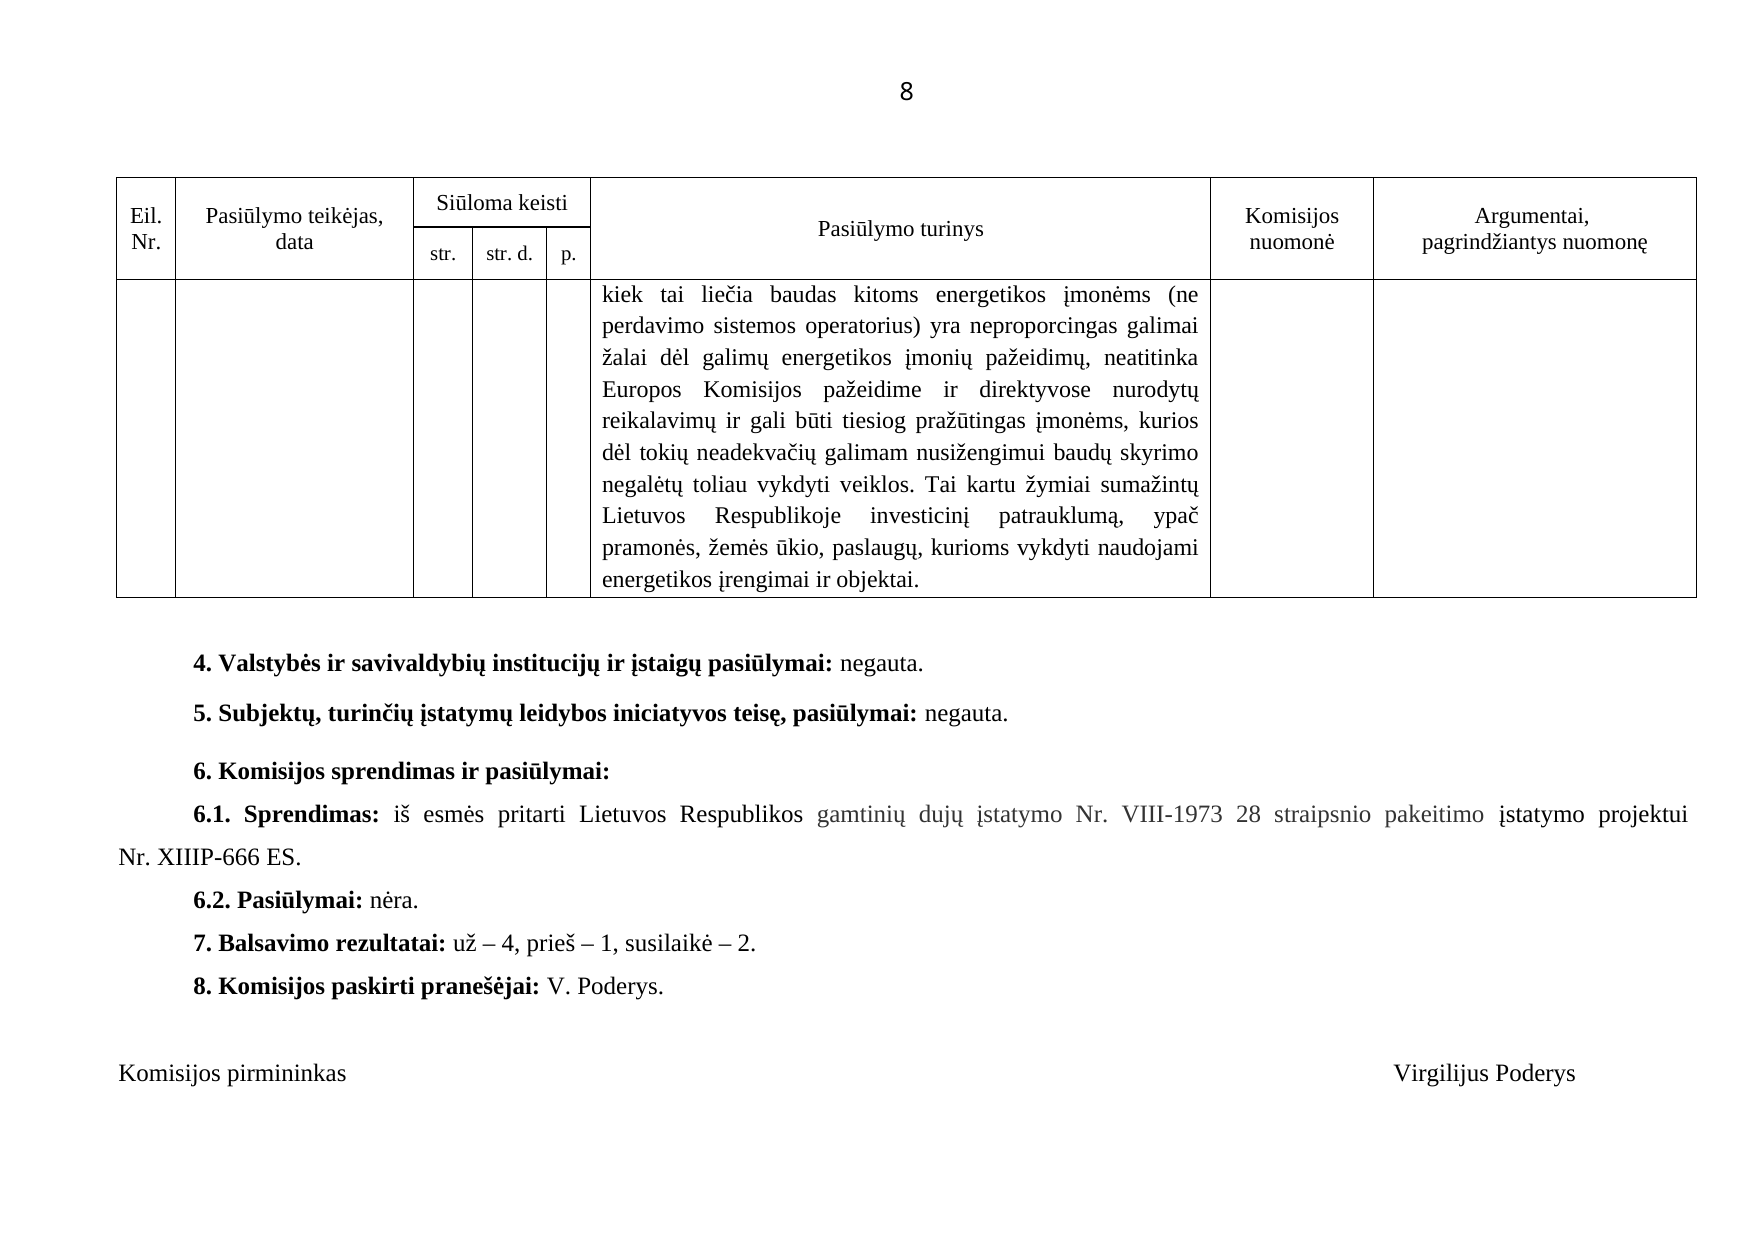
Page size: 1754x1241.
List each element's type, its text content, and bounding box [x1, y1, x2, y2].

table_cell [1211, 280, 1373, 597]
table_cell str. [414, 228, 472, 279]
text 6.2. Pasiūlymai: nėra. [118, 885, 1695, 914]
text 8. Komisijos paskirti pranešėjai: V. Poderys. [118, 971, 1695, 1000]
text 6.1. Sprendimas: iš esmės pritarti Lietuvos Respublikos gamtinių dujų įstatymo Nr. VIII-1973 28 straipsnio pakeitimo įstatymo projektui Nr. XIIIP-666 ES. [118, 799, 1695, 871]
table_cell [117, 280, 175, 597]
table_header Argumentai, pagrindžiantys nuomonę [1374, 178, 1696, 279]
text 7. Balsavimo rezultatai: už – 4, prieš – 1, susilaikė – 2. [118, 928, 1695, 957]
table_header Siūloma keisti [414, 178, 590, 226]
table_header Eil. Nr. [117, 178, 175, 279]
table_cell str. d. [473, 228, 546, 279]
table_header Pasiūlymo turinys [591, 178, 1210, 279]
table_cell [1374, 280, 1696, 597]
table_header Komisijos nuomonė [1211, 178, 1373, 279]
table_cell kiek tai liečia baudas kitoms energetikos įmonėms (ne perdavimo sistemos operatorius) yra neproporcingas galimai žalai dėl galimų energetikos įmonių pažeidimų, neatitinka Europos Komisijos pažeidime ir direktyvose nurodytų reikalavimų ir gali būti tiesiog pražūtingas įmonėms, kurios dėl tokių neadekvačių galimam nusižengimui baudų skyrimo negalėtų toliau vykdyti veiklos. Tai kartu žymiai sumažintų Lietuvos Respublikoje investicinį patrauklumą, ypač pramonės, žemės ūkio, paslaugų, kurioms vykdyti naudojami energetikos įrengimai ir objektai. [591, 280, 1210, 597]
text Komisijos pirmininkas (Parašas) Virgilijus Poderys [118, 1058, 1695, 1086]
table_cell p. [547, 228, 590, 279]
table_cell [414, 280, 472, 597]
table_cell [473, 280, 546, 597]
text 5. Subjektų, turinčių įstatymų leidybos iniciatyvos teisę, pasiūlymai: negauta. [118, 698, 1695, 727]
table_cell [176, 280, 413, 597]
table_cell [547, 280, 590, 597]
table_header Pasiūlymo teikėjas, data [176, 178, 413, 279]
text 4. Valstybės ir savivaldybių institucijų ir įstaigų pasiūlymai: negauta. [118, 648, 1695, 677]
text 6. Komisijos sprendimas ir pasiūlymai: [118, 756, 1695, 784]
